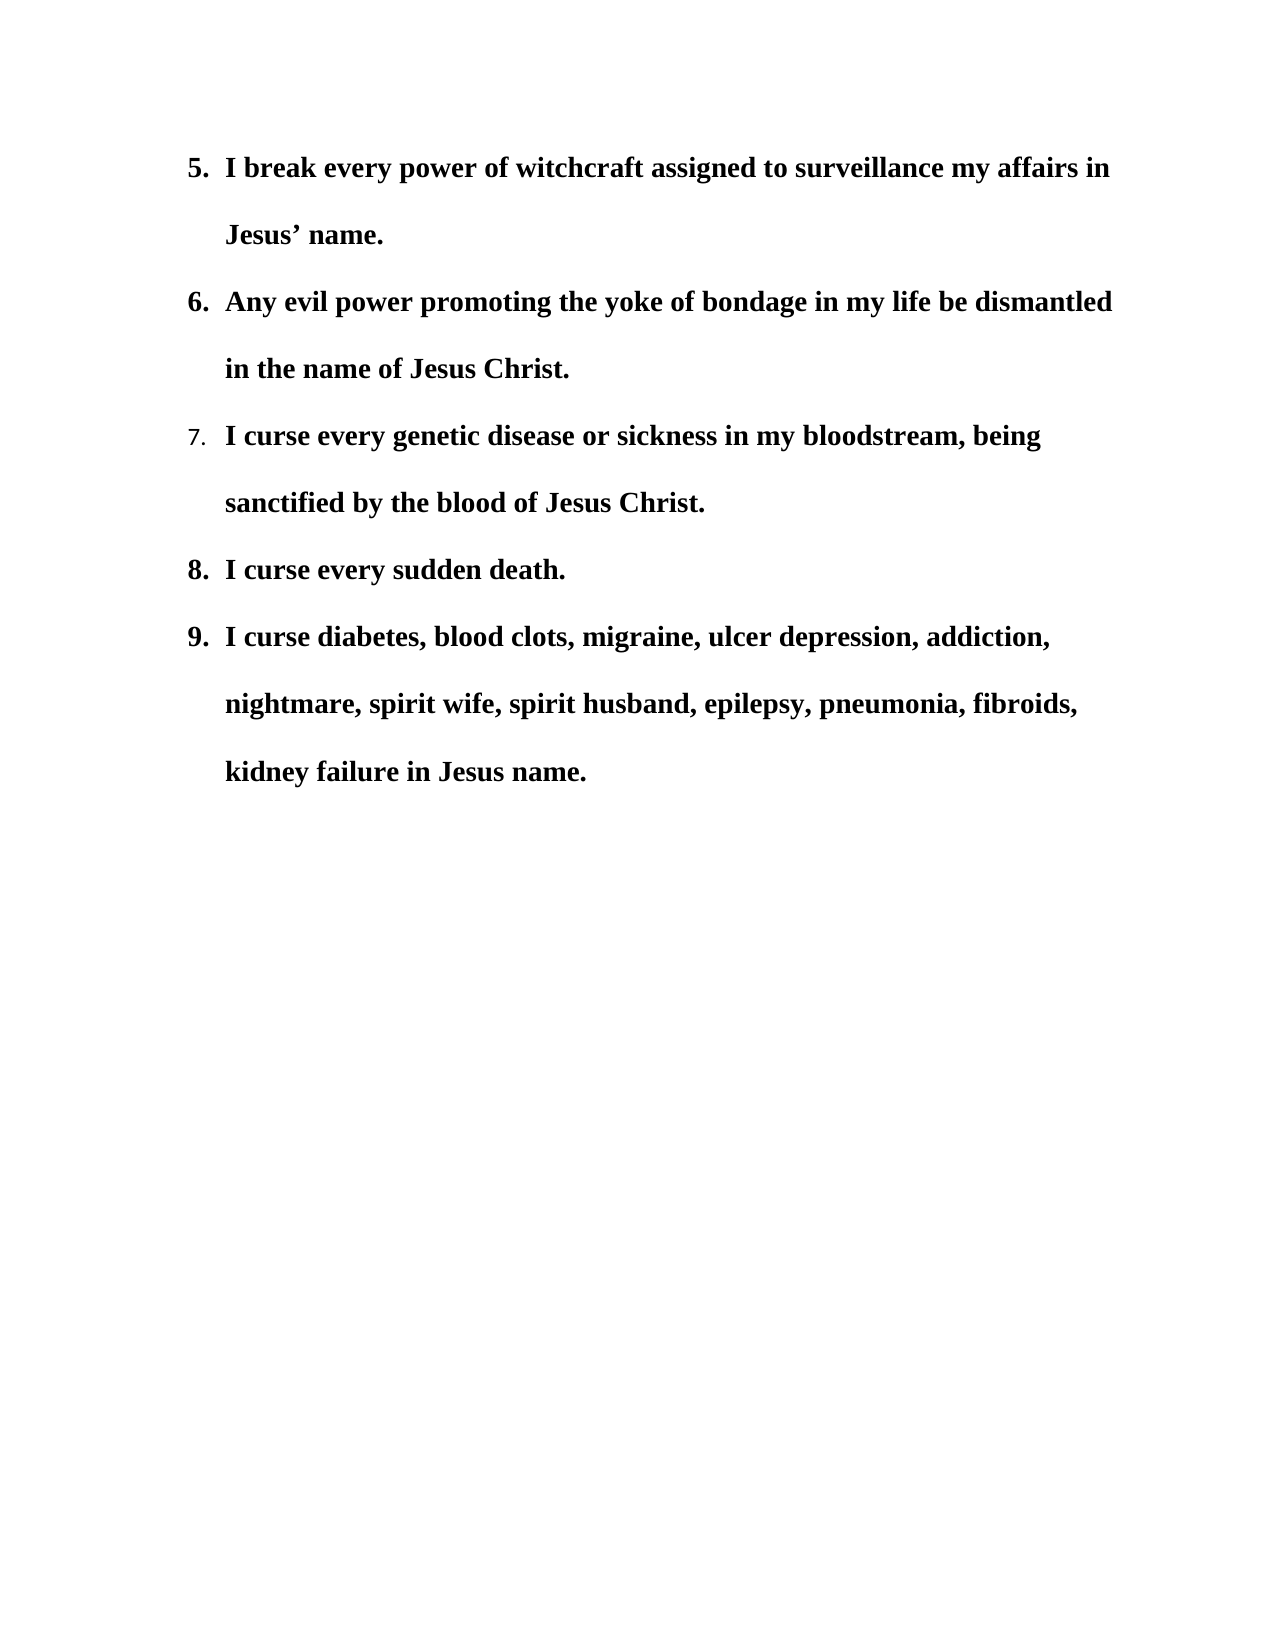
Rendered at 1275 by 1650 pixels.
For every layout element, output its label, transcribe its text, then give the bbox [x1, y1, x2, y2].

list I curse every genetic disease or sickness in my bloodstream, being sanctified by the blood of Jesus Christ. [187, 418, 1125, 519]
list I curse every sudden death. [187, 552, 1125, 586]
list I curse diabetes, blood clots, migraine, ulcer depression, addiction, nightmare, spirit wife, spirit husband, epilepsy, pneumonia, fibroids, kidney failure in Jesus name. [187, 619, 1125, 787]
list I break every power of witchcraft assigned to surveillance my affairs in Jesus’ name. [187, 150, 1125, 251]
list Any evil power promoting the yoke of bondage in my life be dismantled in the name of Jesus Christ. [187, 284, 1125, 385]
